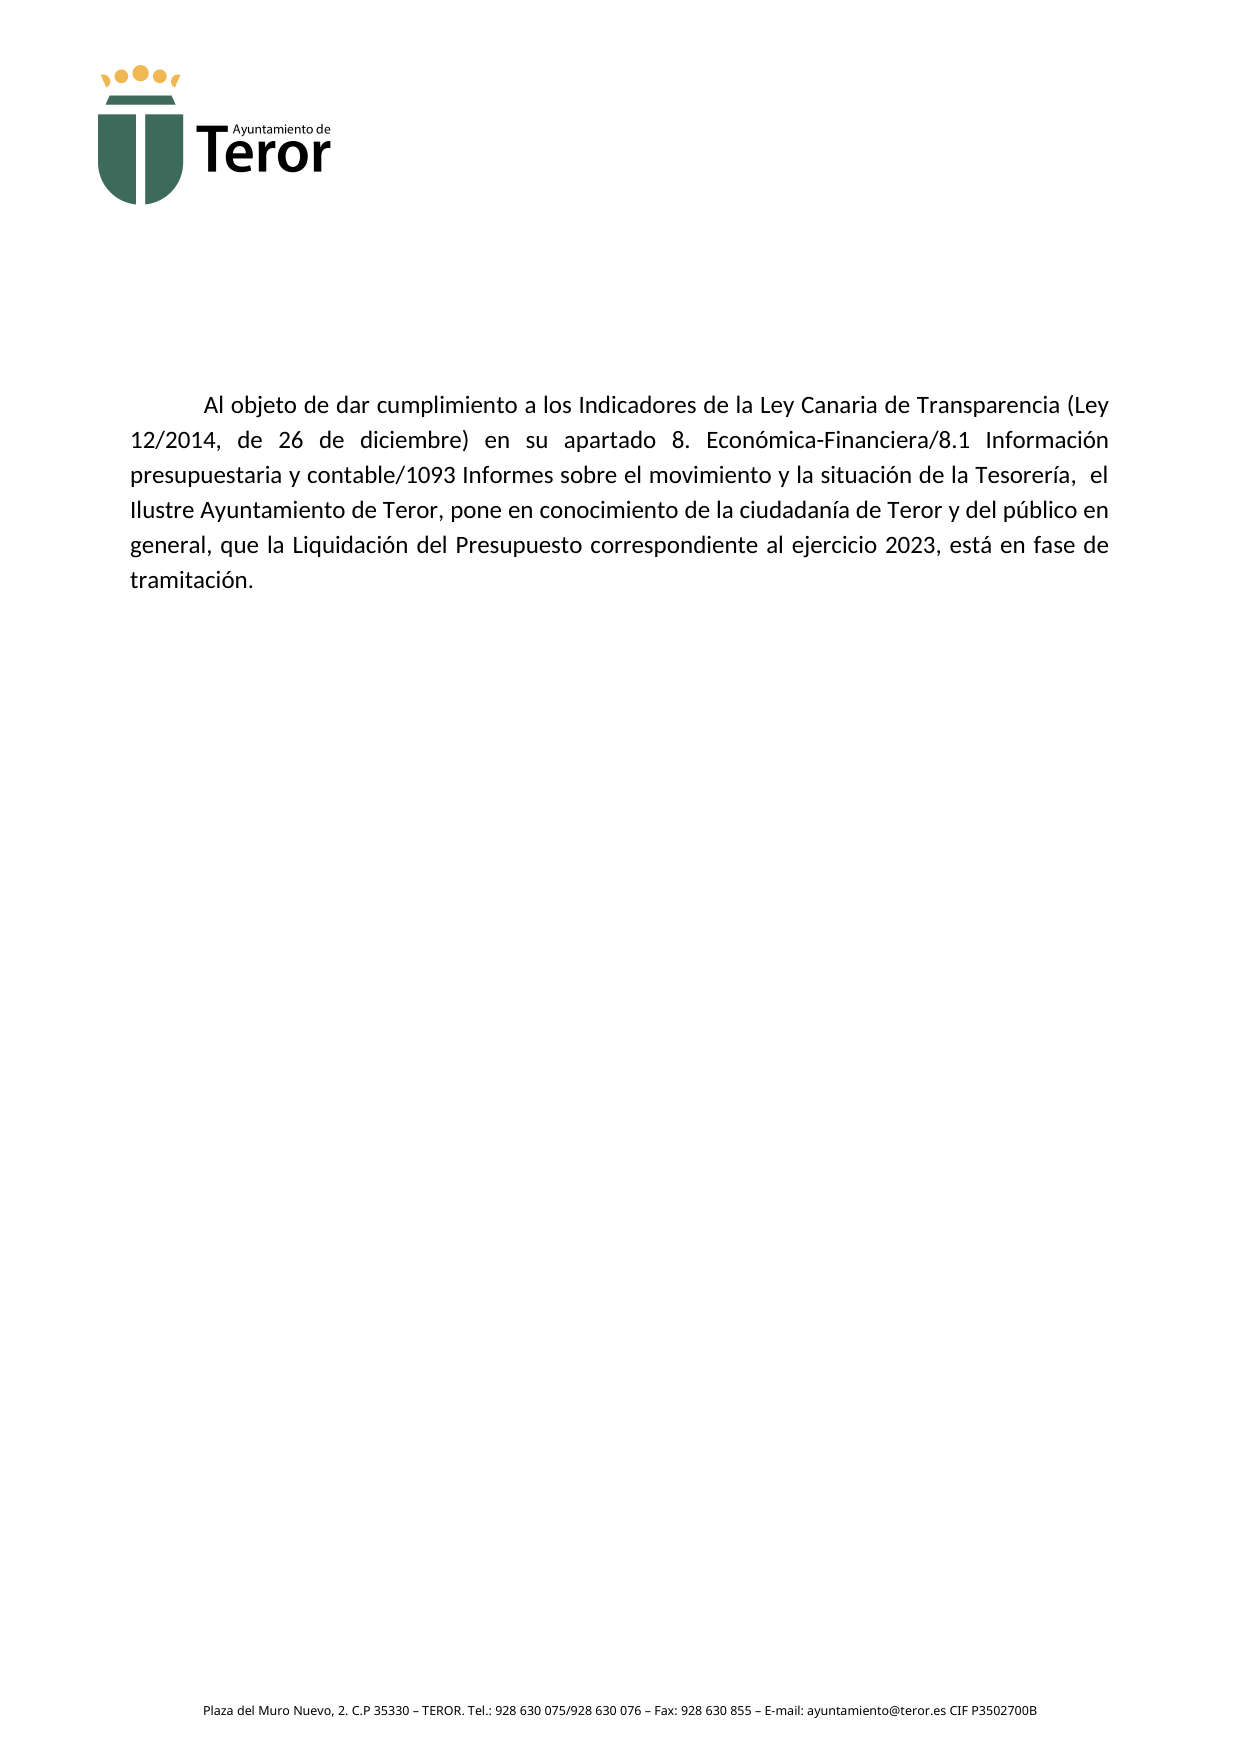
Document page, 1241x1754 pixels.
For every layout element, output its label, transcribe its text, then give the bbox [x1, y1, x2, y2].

text Al objeto de dar cumplimiento a los Indicadores de la Ley Canaria de Transparencia (Ley 12/2014, de 26 de diciembre) en su apartado 8. Económica-Financiera/8.1 Información presupuestaria y contable/1093 Informes sobre el movimiento y la situación de la Tesorería, el Ilustre Ayuntamiento de Teror, pone en conocimiento de la ciudadanía de Teror y del público en general, que la Liquidación del Presupuesto correspondiente al ejercicio 2023, está en fase de tramitación. [130, 389, 1110, 594]
